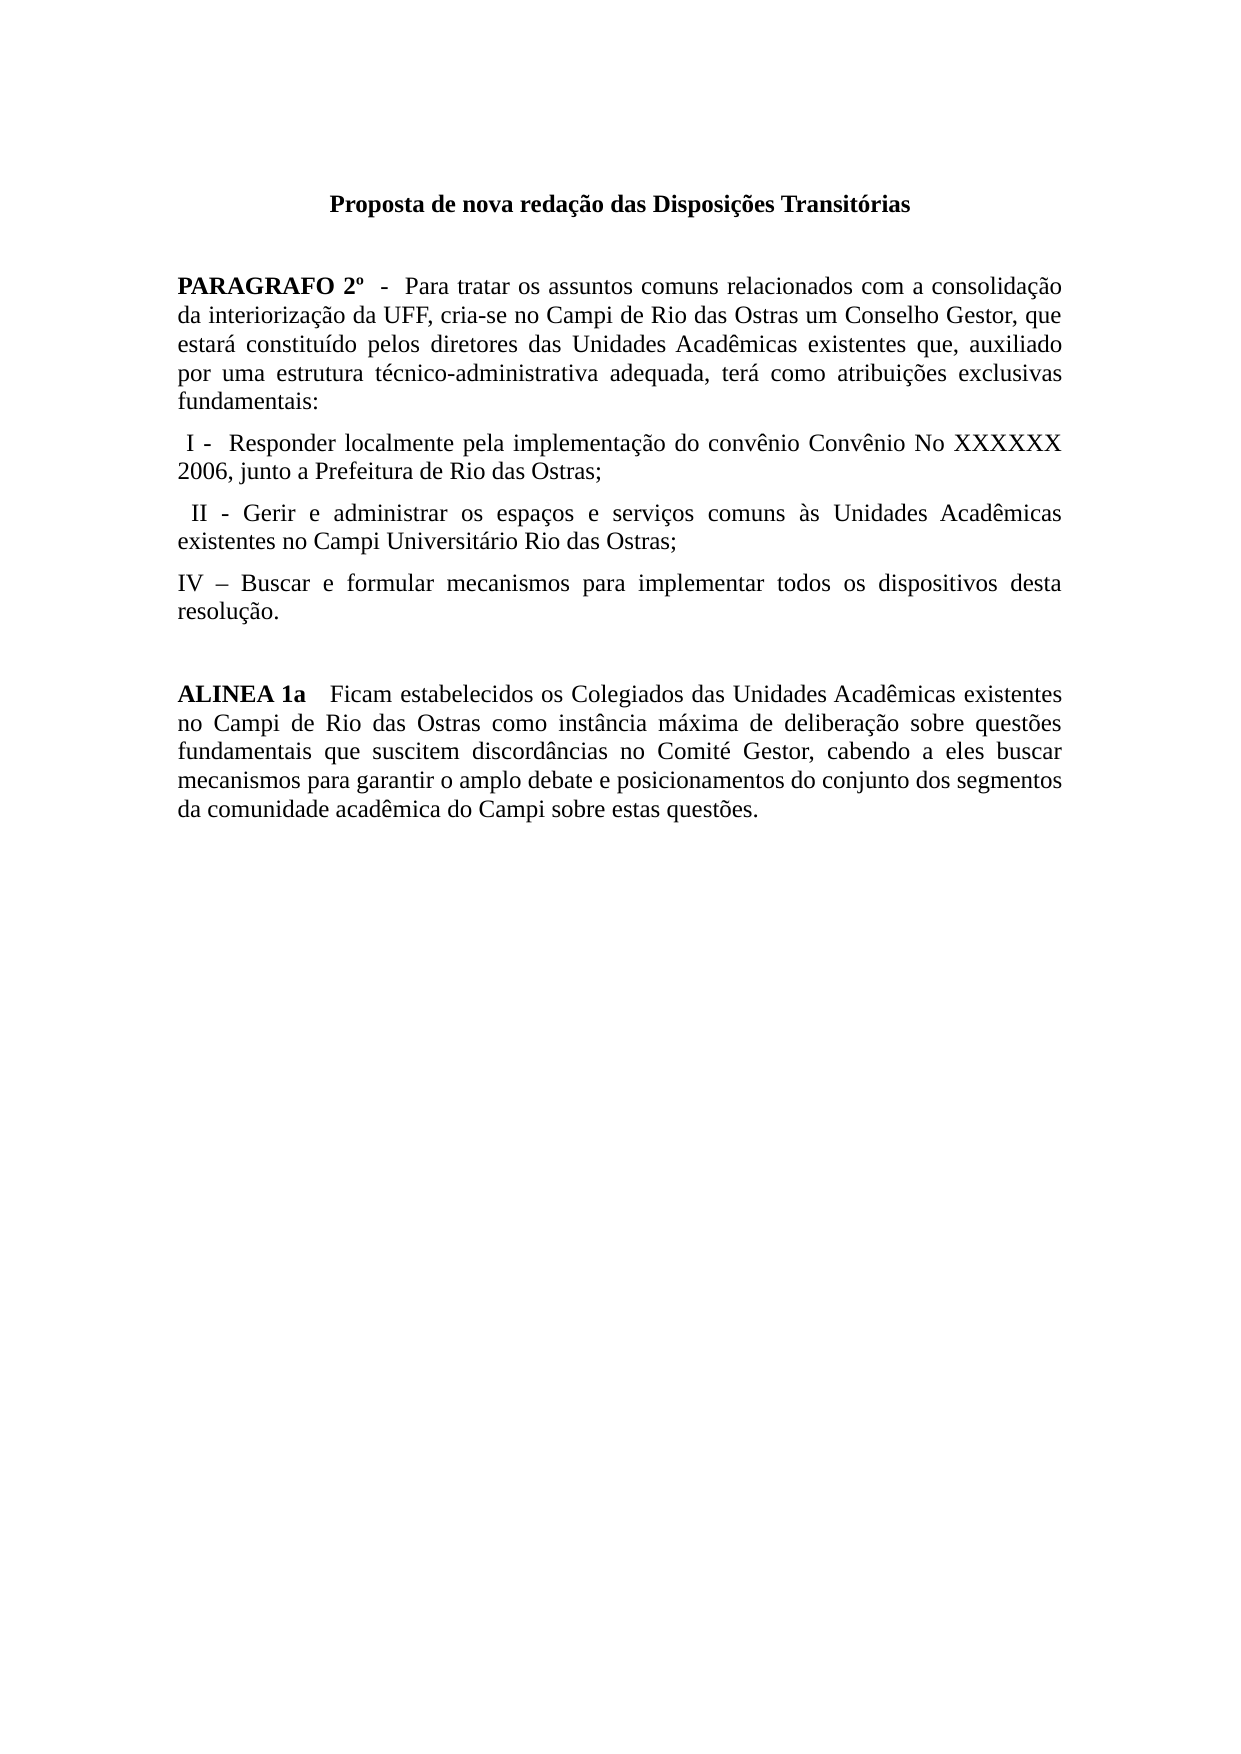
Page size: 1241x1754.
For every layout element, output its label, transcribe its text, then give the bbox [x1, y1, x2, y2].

text Proposta de nova redação das Disposições Transitórias [177, 189, 1063, 218]
text II - Gerir e administrar os espaços e serviços comuns às Unidades Acadêmicas existentes no Campi Universitário Rio das Ostras; [177, 498, 1063, 555]
text PARAGRAFO 2º - Para tratar os assuntos comuns relacionados com a consolidação da interiorização da UFF, cria-se no Campi de Rio das Ostras um Conselho Gestor, que estará constituído pelos diretores das Unidades Acadêmicas existentes que, auxiliado por uma estrutura técnico-administrativa adequada, terá como atribuições exclusivas fundamentais: [177, 271, 1063, 415]
text I - Responder localmente pela implementação do convênio Convênio No XXXXXX 2006, junto a Prefeitura de Rio das Ostras; [177, 428, 1063, 485]
text ALINEA 1a Ficam estabelecidos os Colegiados das Unidades Acadêmicas existentes no Campi de Rio das Ostras como instância máxima de deliberação sobre questões fundamentais que suscitem discordâncias no Comité Gestor, cabendo a eles buscar mecanismos para garantir o amplo debate e posicionamentos do conjunto dos segmentos da comunidade acadêmica do Campi sobre estas questões. [177, 679, 1063, 823]
text IV – Buscar e formular mecanismos para implementar todos os dispositivos desta resolução. [177, 568, 1063, 625]
